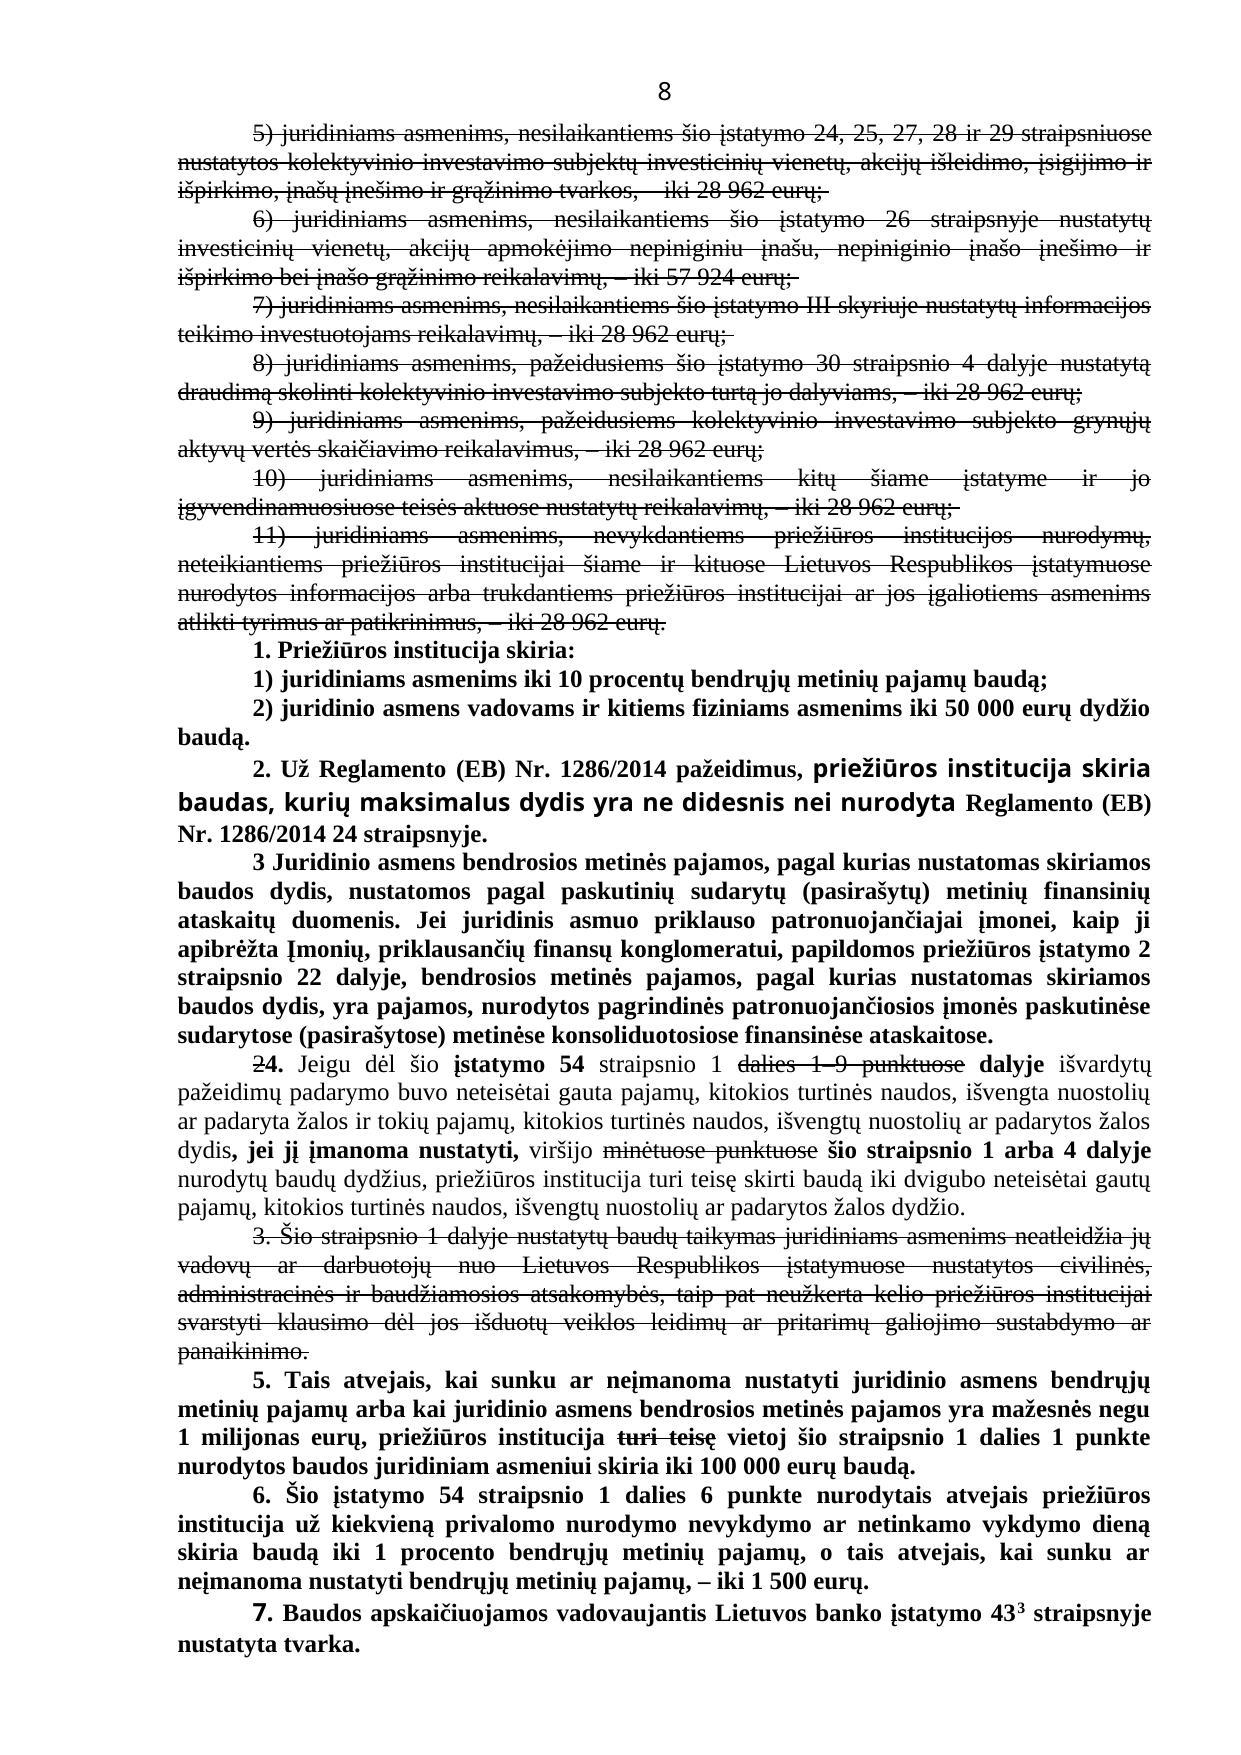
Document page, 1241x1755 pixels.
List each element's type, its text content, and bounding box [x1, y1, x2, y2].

text 5) juridiniams asmenims, nesilaikantiems šio įstatymo 24, 25, 27, 28 ir 29 straipsniuose nustatytos kolektyvinio investavimo subjektų investicinių vienetų, akcijų išleidimo, įsigijimo ir išpirkimo, įnašų įnešimo ir grąžinimo tvarkos, – iki 28 962 eurų; [177, 163, 1152, 204]
text 2. Už Reglamento (EB) Nr. 1286/2014 pažeidimus, priežiūros institucija skiria baudas, kurių maksimalus dydis yra ne didesnis nei nurodyta Reglamento (EB) Nr. 1286/2014 24 straipsnyje. [177, 751, 1152, 847]
text 2) juridinio asmens vadovams ir kitiems fiziniams asmenims iki 50 000 eurų dydžio baudą. [177, 693, 1152, 751]
text 9) juridiniams asmenims, pažeidusiems kolektyvinio investavimo subjekto grynųjų aktyvų vertės skaičiavimo reikalavimus, – iki 28 962 eurų; [177, 406, 1152, 463]
text 11) juridiniams asmenims, nevykdantiems priežiūros institucijos nurodymų, neteikiantiems priežiūros institucijai šiame ir kituose Lietuvos Respublikos įstatymuose nurodytos informacijos arba trukdantiems priežiūros institucijai ar jos įgaliotiems asmenims atlikti tyrimus ar patikrinimus, – iki 28 962 eurų. [177, 566, 1152, 636]
text 24. Jeigu dėl šio įstatymo 54 straipsnio 1 dalies 1–9 punktuose dalyje išvardytų pažeidimų padarymo buvo neteisėtai gauta pajamų, kitokios turtinės naudos, išvengta nuostolių ar padaryta žalos ir tokių pajamų, kitokios turtinės naudos, išvengtų nuostolių ar padarytos žalos dydis, jei jį įmanoma nustatyti, viršijo minėtuose punktuose šio straipsnio 1 arba 4 dalyje nurodytų baudų dydžius, priežiūros institucija turi teisę skirti baudą iki dvigubo neteisėtai gautų pajamų, kitokios turtinės naudos, išvengtų nuostolių ar padarytos žalos dydžio. [177, 1049, 1152, 1221]
text 6. Šio įstatymo 54 straipsnio 1 dalies 6 punkte nurodytais atvejais priežiūros institucija už kiekvieną privalomo nurodymo nevykdymo ar netinkamo vykdymo dieną skiria baudą iki 1 procento bendrųjų metinių pajamų, o tais atvejais, kai sunku ar neįmanoma nustatyti bendrųjų metinių pajamų, – iki 1 500 eurų. [177, 1480, 1152, 1595]
text 3. Šio straipsnio 1 dalyje nustatytų baudų taikymas juridiniams asmenims neatleidžia jų vadovų ar darbuotojų nuo Lietuvos Respublikos įstatymuose nustatytos civilinės, administracinės ir baudžiamosios atsakomybės, taip pat neužkerta kelio priežiūros institucijai svarstyti klausimo dėl jos išduotų veiklos leidimų ar pritarimų galiojimo sustabdymo ar panaikinimo. [177, 1295, 1152, 1365]
text 5) juridiniams asmenims, nesilaikantiems šio įstatymo 24, 25, 27, 28 ir 29 straipsniuose nustatytos kolektyvinio investavimo subjektų investicinių vienetų, akcijų išleidimo, įsigijimo ir išpirkimo, įnašų įnešimo ir grąžinimo tvarkos, – iki 28 962 eurų; [177, 118, 1152, 162]
text 11) juridiniams asmenims, nevykdantiems priežiūros institucijos nurodymų, neteikiantiems priežiūros institucijai šiame ir kituose Lietuvos Respublikos įstatymuose nurodytos informacijos arba trukdantiems priežiūros institucijai ar jos įgaliotiems asmenims atlikti tyrimus ar patikrinimus, – iki 28 962 eurų. [177, 521, 1152, 565]
text 3 Juridinio asmens bendrosios metinės pajamos, pagal kurias nustatomas skiriamos baudos dydis, nustatomos pagal paskutinių sudarytų (pasirašytų) metinių finansinių ataskaitų duomenis. Jei juridinis asmuo priklauso patronuojančiajai įmonei, kaip ji apibrėžta Įmonių, priklausančių finansų konglomeratui, papildomos priežiūros įstatymo 2 straipsnio 22 dalyje, bendrosios metinės pajamos, pagal kurias nustatomas skiriamos baudos dydis, yra pajamos, nurodytos pagrindinės patronuojančiosios įmonės paskutinėse sudarytose (pasirašytose) metinėse konsoliduotosiose finansinėse ataskaitose. [177, 847, 1152, 1049]
text 1. Priežiūros institucija skiria: [177, 636, 1152, 664]
text 8) juridiniams asmenims, pažeidusiems šio įstatymo 30 straipsnio 4 dalyje nustatytą draudimą skolinti kolektyvinio investavimo subjekto turtą jo dalyviams, – iki 28 962 eurų; [177, 348, 1152, 406]
text 5. Tais atvejais, kai sunku ar neįmanoma nustatyti juridinio asmens bendrųjų metinių pajamų arba kai juridinio asmens bendrosios metinės pajamos yra mažesnės negu 1 milijonas eurų, priežiūros institucija turi teisę vietoj šio straipsnio 1 dalies 1 punkte nurodytos baudos juridiniam asmeniui skiria iki 100 000 eurų baudą. [177, 1365, 1152, 1480]
text 1) juridiniams asmenims iki 10 procentų bendrųjų metinių pajamų baudą; [177, 664, 1152, 693]
text 6) juridiniams asmenims, nesilaikantiems šio įstatymo 26 straipsnyje nustatytų investicinių vienetų, akcijų apmokėjimo nepiniginiu įnašu, nepiniginio įnašo įnešimo ir išpirkimo bei įnašo grąžinimo reikalavimų, – iki 57 924 eurų; [177, 204, 1152, 291]
text 10) juridiniams asmenims, nesilaikantiems kitų šiame įstatyme ir jo įgyvendinamuosiuose teisės aktuose nustatytų reikalavimų, – iki 28 962 eurų; [177, 463, 1152, 521]
text 7. Baudos apskaičiuojamos vadovaujantis Lietuvos banko įstatymo 433 straipsnyje nustatyta tvarka. [177, 1595, 1152, 1658]
text 3. Šio straipsnio 1 dalyje nustatytų baudų taikymas juridiniams asmenims neatleidžia jų vadovų ar darbuotojų nuo Lietuvos Respublikos įstatymuose nustatytos civilinės, administracinės ir baudžiamosios atsakomybės, taip pat neužkerta kelio priežiūros institucijai svarstyti klausimo dėl jos išduotų veiklos leidimų ar pritarimų galiojimo sustabdymo ar panaikinimo. [177, 1267, 1152, 1294]
text 7) juridiniams asmenims, nesilaikantiems šio įstatymo III skyriuje nustatytų informacijos teikimo investuotojams reikalavimų, – iki 28 962 eurų; [177, 291, 1152, 348]
text 3. Šio straipsnio 1 dalyje nustatytų baudų taikymas juridiniams asmenims neatleidžia jų vadovų ar darbuotojų nuo Lietuvos Respublikos įstatymuose nustatytos civilinės, administracinės ir baudžiamosios atsakomybės, taip pat neužkerta kelio priežiūros institucijai svarstyti klausimo dėl jos išduotų veiklos leidimų ar pritarimų galiojimo sustabdymo ar panaikinimo. [177, 1221, 1152, 1266]
